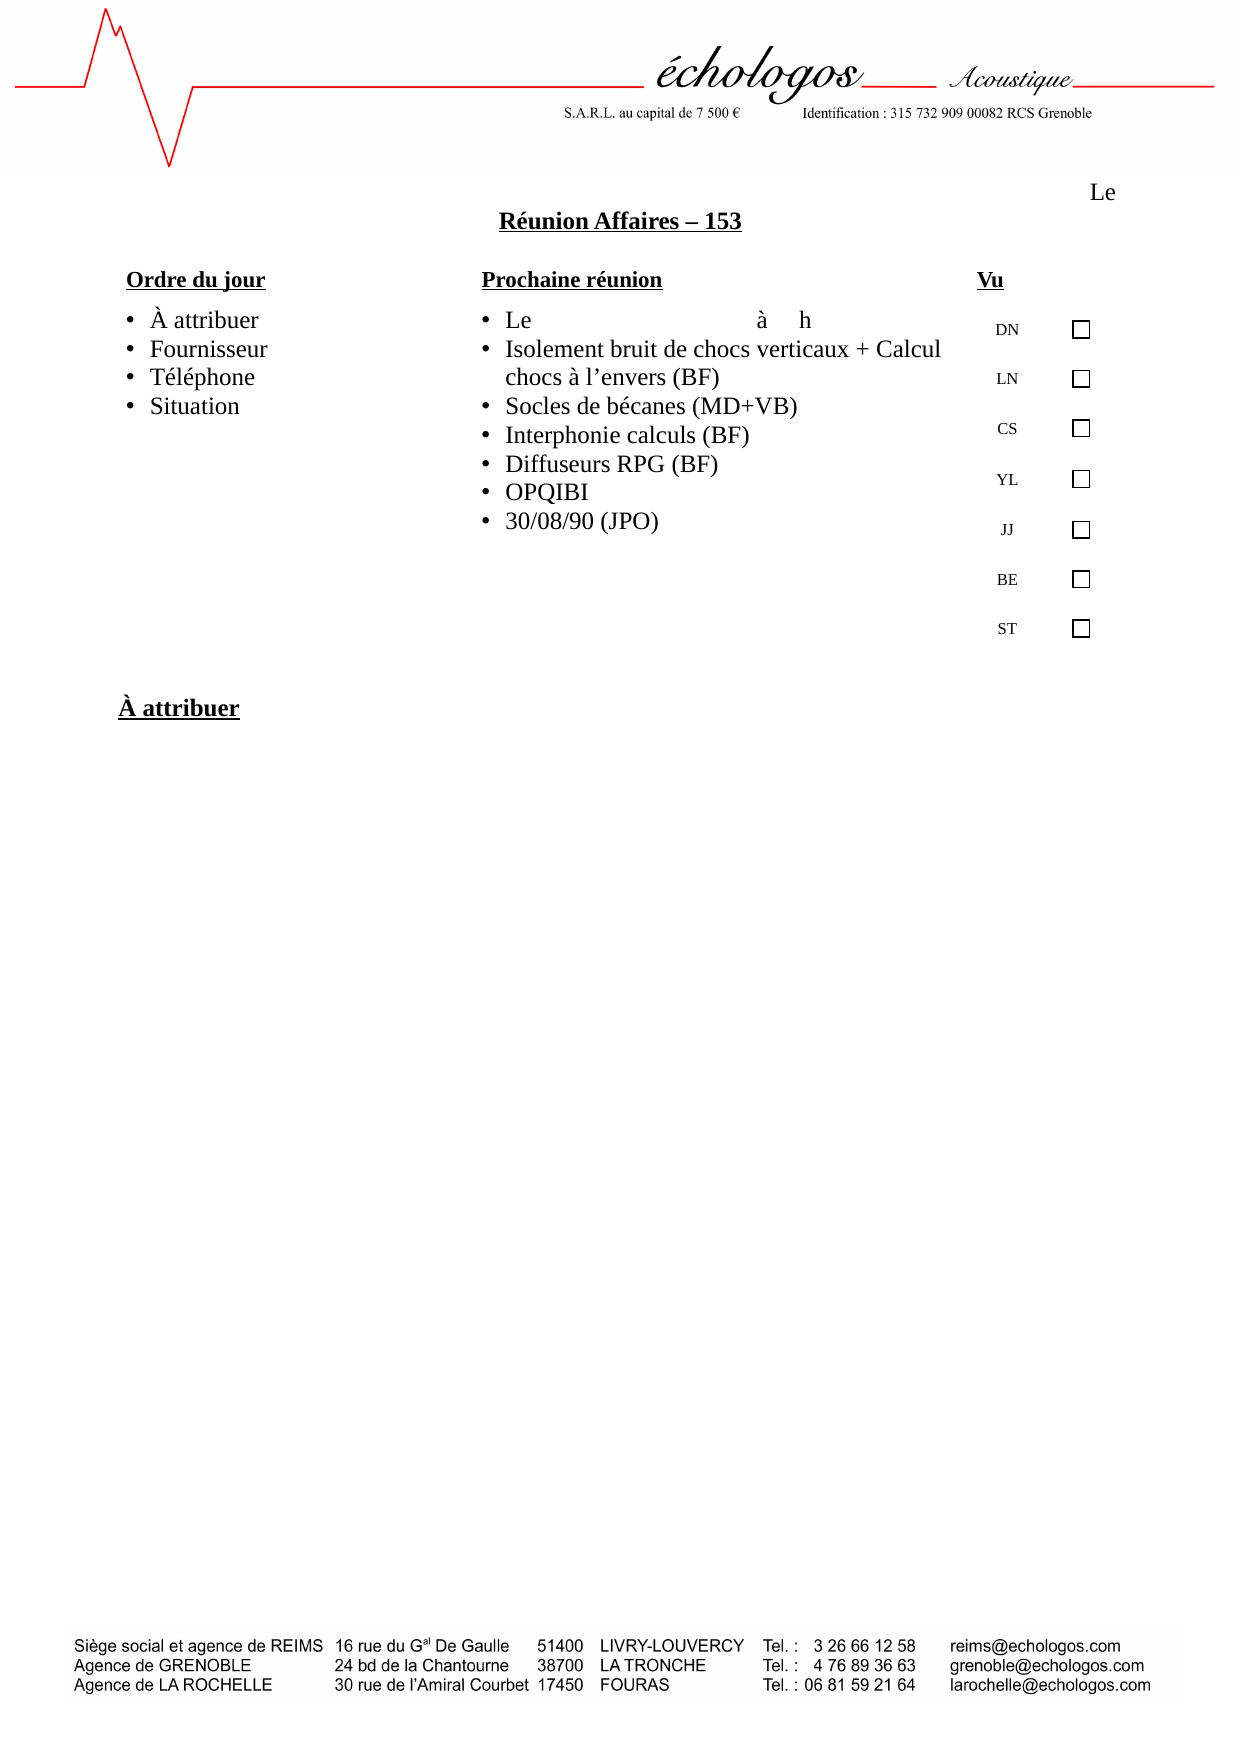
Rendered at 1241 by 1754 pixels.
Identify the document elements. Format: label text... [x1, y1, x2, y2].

table_cell LN [969, 354, 1045, 403]
table_cell [1045, 453, 1121, 505]
table_cell [1045, 555, 1121, 604]
table_cell JJ [969, 505, 1045, 554]
table_cell [1045, 305, 1121, 354]
table_cell ST [969, 604, 1045, 653]
table_cell À attribuer Fournisseur Téléphone Situation [119, 305, 474, 653]
table_cell DN [969, 305, 1045, 354]
text À attribuer [118, 693, 1122, 722]
table_cell [1045, 505, 1121, 554]
table_header Vu [969, 260, 1121, 305]
table_cell [1045, 354, 1121, 403]
table_header Ordre du jour [119, 260, 474, 305]
picture [59, 1624, 1182, 1708]
table_cell BE [969, 555, 1045, 604]
table_cell YL [969, 453, 1045, 505]
title Le [118, 178, 1122, 206]
table_cell CS [969, 404, 1045, 453]
table_header Prochaine réunion [474, 260, 969, 305]
picture [0, 0, 1241, 178]
table_cell Le à h Isolement bruit de chocs verticaux + Calcul chocs à l’envers (BF) Socles de bécanes (MD+VB) Interphonie calculs (BF) Diffuseurs RPG (BF) OPQIBI 30/08/90 (JPO) [474, 305, 969, 653]
table_cell [1045, 404, 1121, 453]
title Réunion Affaires – 153 [118, 206, 1122, 235]
table_cell [1045, 604, 1121, 653]
